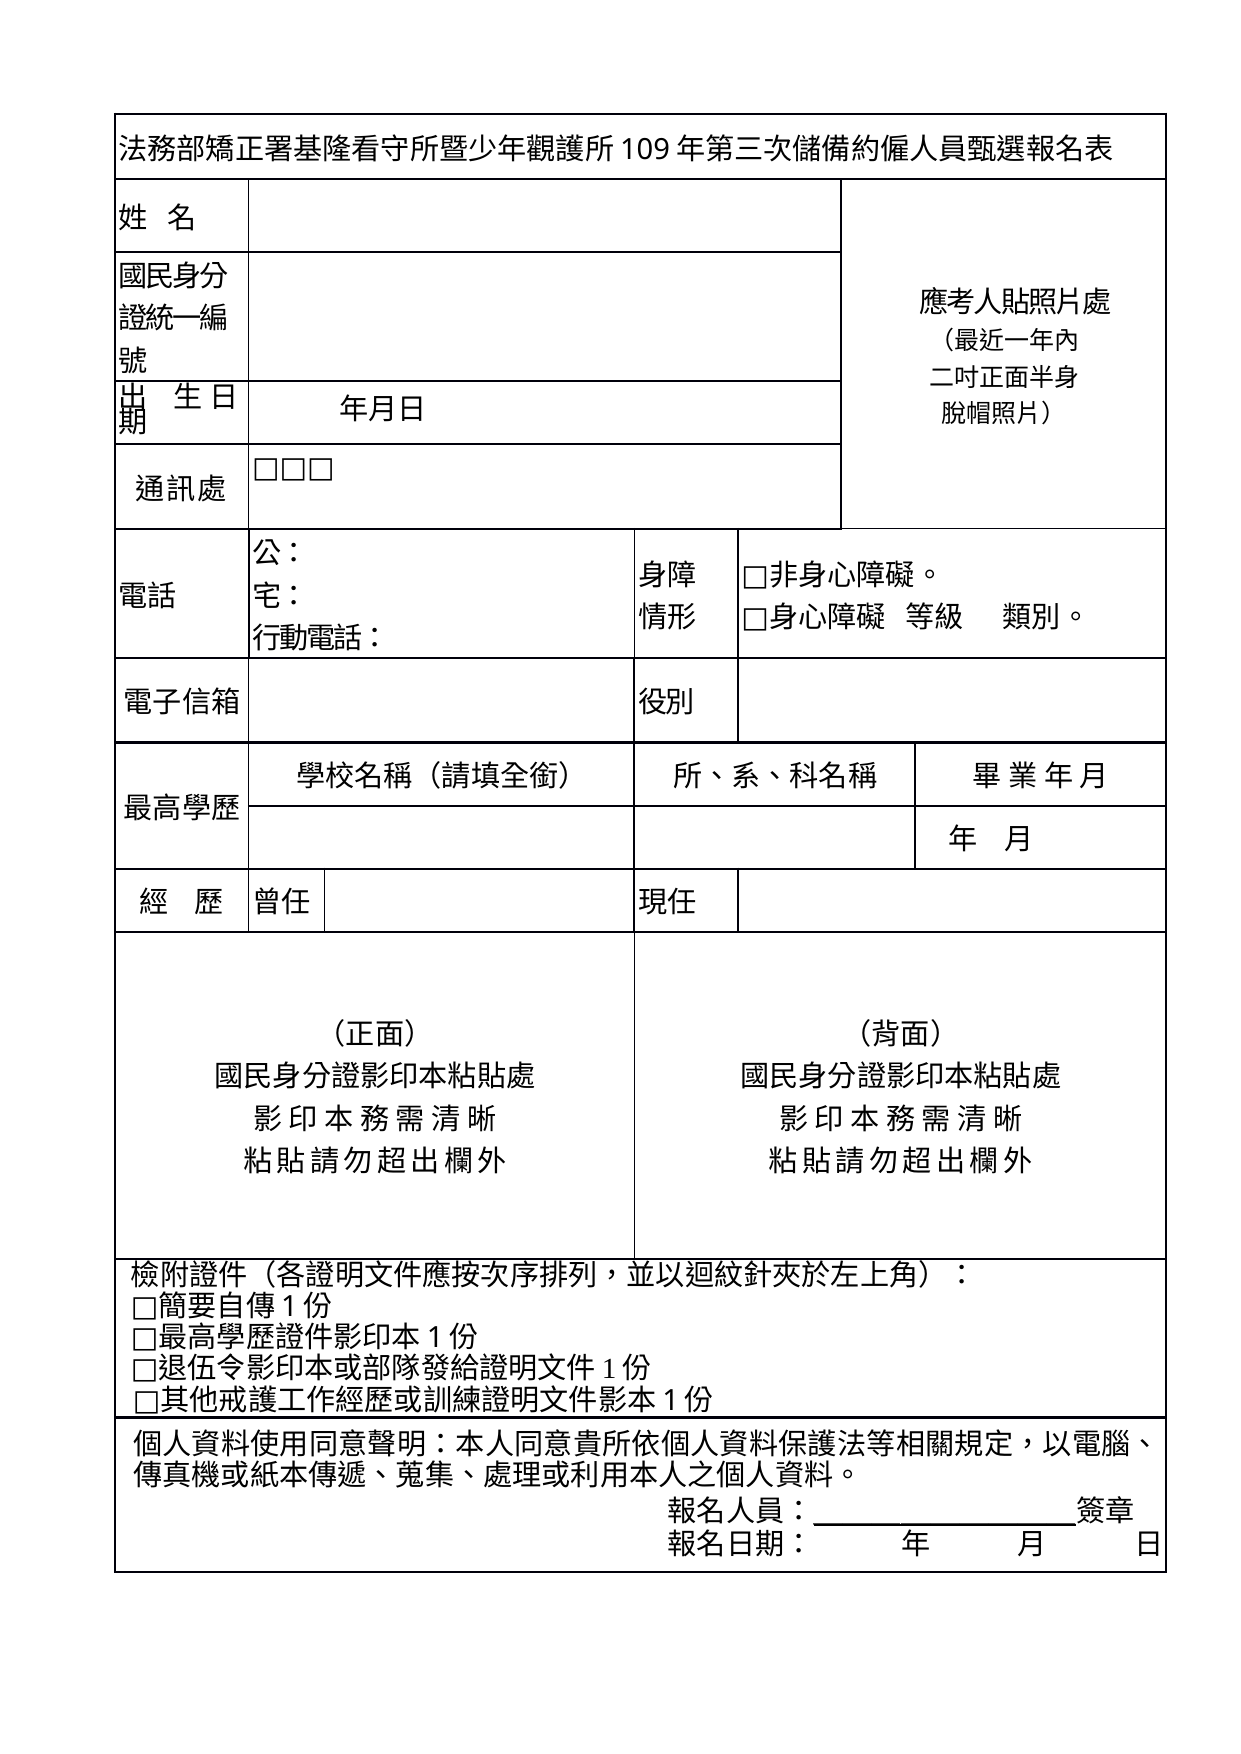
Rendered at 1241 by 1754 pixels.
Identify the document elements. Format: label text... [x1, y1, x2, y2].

table_cell 檢附證件（各證明文件應按次序排列，並以迴紋針夾於左上角）： □簡要自傳1份 □最高學歷證件影印本1份 □退伍令影印本或部隊發給證明文件1份 □其他戒護工作經歷或訓練證明文件影本1份 [116, 1260, 1165, 1416]
table_cell 電話 [116, 530, 248, 657]
table_cell 年月日 [249, 382, 840, 443]
table_cell （背面） 國民身分證影印本粘貼處 影 印 本 務 需 清 晰 粘貼請勿超出欄外 [635, 933, 1165, 1258]
table_cell 身障 情形 [635, 530, 737, 657]
table_cell 公： 宅： 行動電話： [250, 530, 634, 657]
table_cell [739, 870, 1165, 931]
table_cell [635, 807, 914, 867]
table_cell 通 訊 處 [116, 445, 248, 528]
table_cell 個人資料使用同意聲明：本人同意貴所依個人資料保護法等相關規定，以電腦、傳真機或紙本傳遞、蒐集、處理或利用本人之個人資料。 報名人員：＿＿＿＿＿＿＿＿＿簽章 報名日期： 年 月 日 [116, 1419, 1165, 1571]
table_cell 國民身分 證統一編號 [116, 253, 248, 380]
table_cell [739, 659, 1165, 741]
table_cell [249, 253, 840, 380]
table_cell 學校名稱（請填全銜） [249, 744, 633, 804]
table_cell 所、系、科名稱 [635, 744, 914, 804]
table_cell [249, 659, 633, 741]
table_cell 年 月 [916, 807, 1165, 867]
table_cell 姓 名 [116, 180, 248, 251]
table_cell 曾任 [249, 870, 324, 931]
table_cell 出 生 日期 [116, 382, 248, 443]
table_cell 畢 業 年 月 [916, 744, 1165, 804]
table_header 法務部矯正署基隆看守所暨少年觀護所109年第三次儲備約僱人員甄選報名表 [116, 115, 1165, 178]
table_cell □非身心障礙。 □身心障礙 等級 類別。 [739, 529, 1165, 657]
table_cell 電子信箱 [116, 659, 248, 741]
table_cell 經 歷 [116, 870, 248, 931]
table_cell 現任 [635, 870, 737, 931]
table_cell [325, 870, 633, 931]
table_cell □□□ [249, 445, 840, 528]
table_cell 役別 [635, 659, 737, 741]
table_cell [249, 807, 633, 867]
table_cell 最高學歷 [116, 744, 248, 867]
table_cell [249, 180, 840, 251]
table_cell 應考人貼照片處 （最近一年內 二吋正面半身 脫帽照片） [842, 180, 1165, 528]
table_cell （正面） 國民身分證影印本粘貼處 影 印 本 務 需 清 晰 粘貼請勿超出欄外 [116, 933, 634, 1258]
